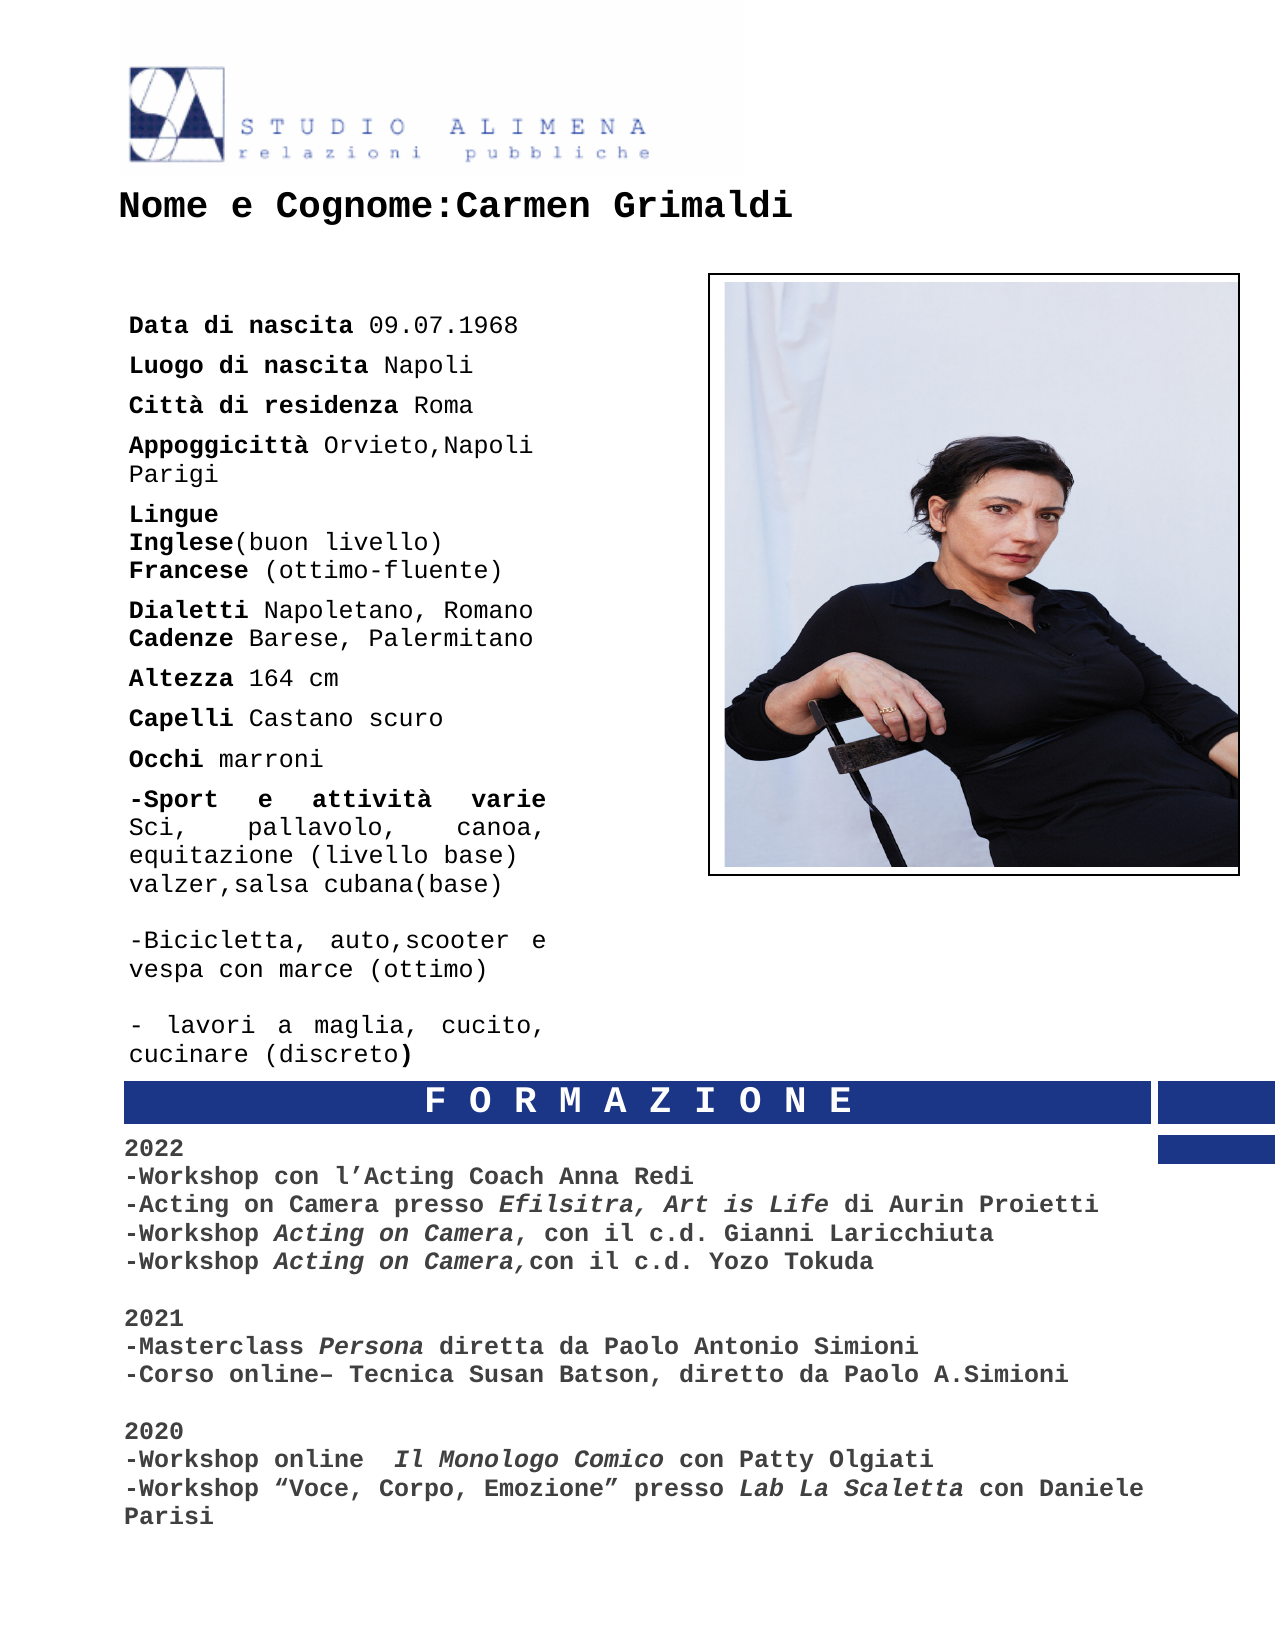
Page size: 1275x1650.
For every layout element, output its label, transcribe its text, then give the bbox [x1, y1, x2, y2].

table_cell [552, 347, 708, 387]
table_cell [118, 347, 123, 387]
table_cell [118, 496, 123, 592]
table_cell [1240, 387, 1275, 427]
table_cell [552, 387, 708, 427]
table_cell Città di residenza Roma [123, 387, 552, 427]
table_cell Capelli Castano scuro [123, 700, 552, 741]
table_cell [1240, 496, 1275, 592]
table_cell [1240, 700, 1275, 741]
table_cell 2022 -Workshop con l’Acting Coach Anna Redi -Acting on Camera presso Efilsitra, Art is Life di Aurin Proietti -Workshop Acting on Camera, con il c.d. Gianni Laricchiuta -Workshop Acting on Camera,con il c.d. Yozo Tokuda 2021 -Masterclass Persona diretta da Paolo Antonio Simioni -Corso online– Tecnica Susan Batson, diretto da Paolo A.Simioni 2020 -Workshop online Il Monologo Comico con Patty Olgiati -Workshop “Voce, Corpo, Emozione” presso Lab La Scaletta con Daniele Parisi [118, 1130, 1157, 1566]
table_header [552, 307, 708, 347]
table_cell Appoggicittà Orvieto,Napoli Parigi [123, 428, 552, 496]
table_cell Altezza 164 cm [123, 660, 552, 700]
table_cell [552, 781, 1275, 1076]
table_cell [118, 781, 123, 1076]
table_cell [118, 428, 123, 496]
table_cell [1240, 347, 1275, 387]
table_cell [1157, 1076, 1275, 1129]
table_cell [552, 592, 708, 660]
text Nome e Cognome:Carmen Grimaldi [118, 186, 1157, 229]
table_cell [118, 387, 123, 427]
table_cell F O R M A Z I O N E [118, 1076, 1157, 1129]
table_cell [552, 496, 708, 592]
table_cell [118, 592, 123, 660]
table_cell Luogo di nascita Napoli [123, 347, 552, 387]
table_cell [118, 660, 123, 700]
table_cell [552, 660, 708, 700]
table_cell [118, 741, 123, 781]
table_cell Lingue Inglese(buon livello) Francese (ottimo-fluente) [123, 496, 552, 592]
table_cell Dialetti Napoletano, Romano Cadenze Barese, Palermitano [123, 592, 552, 660]
table_cell [552, 428, 708, 496]
table_header [1240, 307, 1275, 347]
table_cell -Sport e attività varie Sci, pallavolo, canoa, equitazione (livello base) valzer,salsa cubana(base) -Bicicletta, auto,scooter e vespa con marce (ottimo) - lavori a maglia, cucito, cucinare (discreto) [123, 781, 552, 1076]
table_cell [1240, 592, 1275, 660]
table_cell [1240, 660, 1275, 700]
table_cell [552, 700, 708, 741]
table_cell [1157, 1130, 1275, 1566]
table_cell [1240, 741, 1275, 781]
table_cell Occhi marroni [123, 741, 552, 781]
table_header Data di nascita 09.07.1968 [123, 307, 552, 347]
table_cell [552, 741, 708, 781]
table_cell [1240, 428, 1275, 496]
table_header [118, 307, 123, 347]
table_cell [118, 700, 123, 741]
